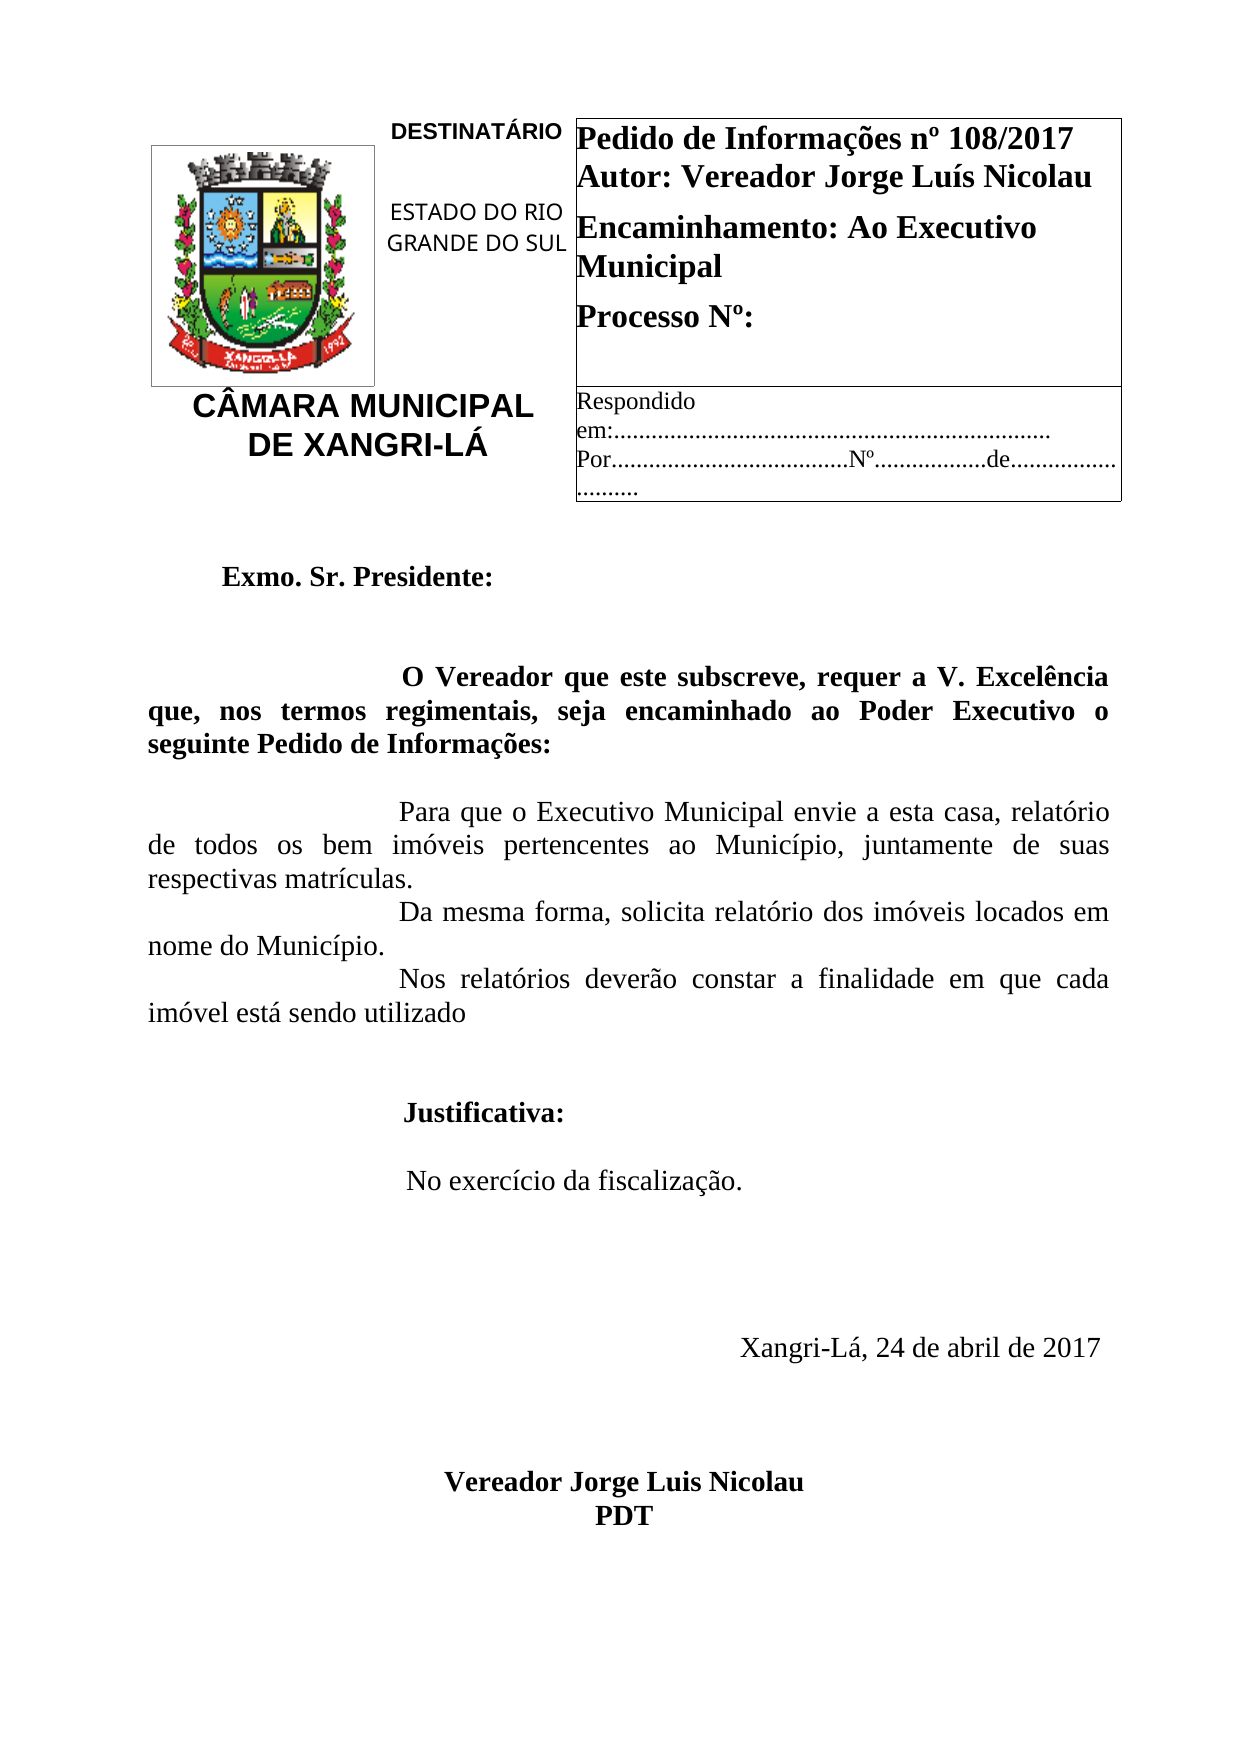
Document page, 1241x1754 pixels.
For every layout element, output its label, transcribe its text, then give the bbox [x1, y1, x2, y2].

text Justificativa: [148, 1096, 1101, 1129]
picture [165, 152, 359, 379]
table_header [152, 146, 374, 386]
text O Vereador que este subscreve, requer a V. Excelência que, nos termos regimentais, seja encaminhado ao Poder Executivo o seguinte Pedido de Informações: [148, 659, 1110, 760]
text Da mesma forma, solicita relatório dos imóveis locados em nome do Município. [148, 894, 1110, 961]
text Xangri-Lá, 24 de abril de 2017 [148, 1330, 1101, 1364]
table_header Pedido de Informações nº 108/2017 Autor: Vereador Jorge Luís Nicolau Encaminhamento: Ao Executivo Municipal Processo Nº: [577, 119, 1121, 386]
text Vereador Jorge Luis Nicolau [148, 1464, 1101, 1498]
text No exercício da fiscalização. [148, 1163, 1101, 1196]
text Exmo. Sr. Presidente: [148, 559, 1122, 592]
text PDT [148, 1498, 1101, 1532]
table_header DESTINATÁRIO ESTADO DO RIO GRANDE DO SUL [377, 118, 576, 386]
table_cell Respondido em:...................................................................... Por......................................Nº..................de........................... [577, 387, 1121, 501]
text Para que o Executivo Municipal envie a esta casa, relatório de todos os bem imóveis pertencentes ao Município, juntamente de suas respectivas matrículas. [148, 794, 1110, 894]
table_cell CÂMARA MUNICIPAL DE XANGRI-LÁ [151, 386, 576, 501]
text Nos relatórios deverão constar a finalidade em que cada imóvel está sendo utilizado [148, 961, 1110, 1028]
table_header [151, 118, 377, 386]
